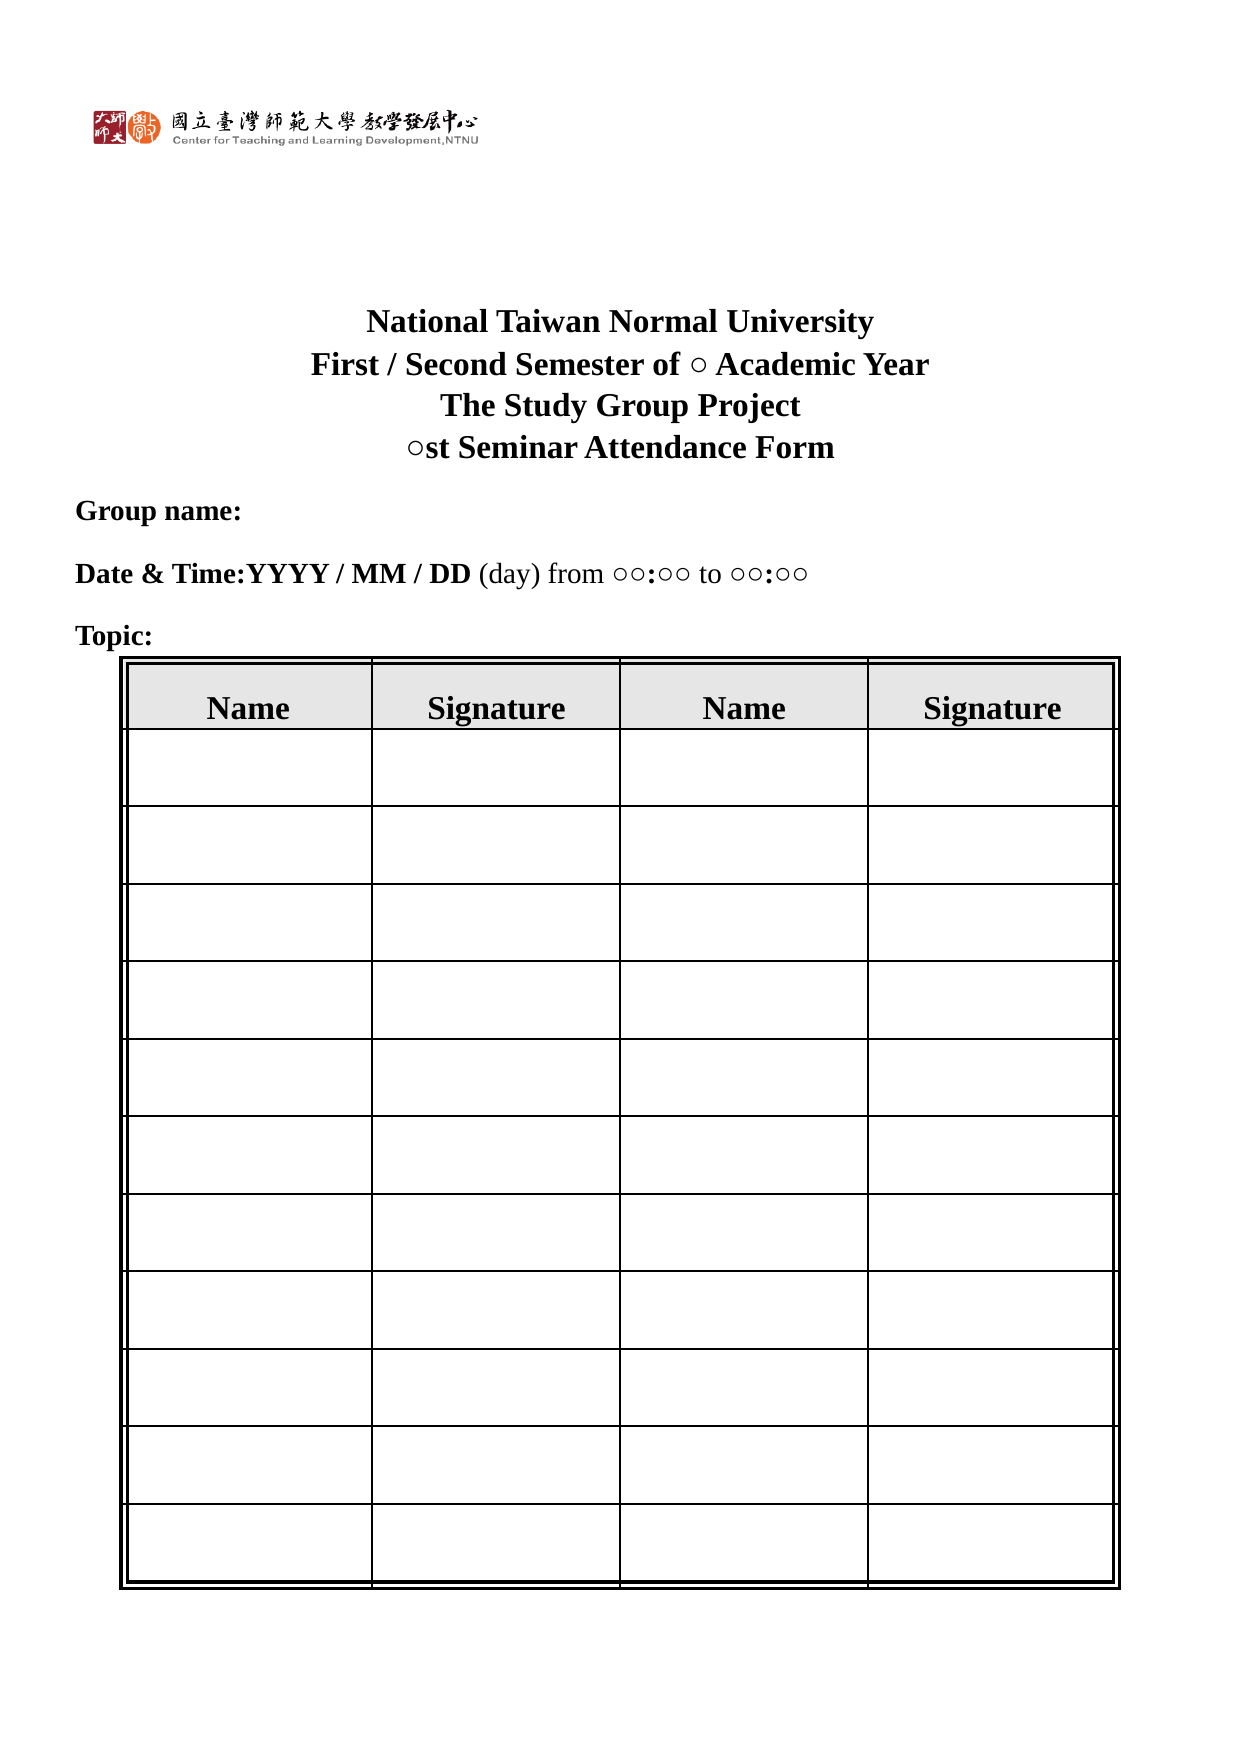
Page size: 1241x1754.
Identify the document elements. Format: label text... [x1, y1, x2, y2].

table_cell [621, 1040, 867, 1115]
table_cell [373, 1195, 619, 1270]
table_cell [621, 962, 867, 1038]
table_cell [129, 730, 371, 805]
text First / Second Semester of ○ Academic Year [75, 339, 1165, 385]
table_cell [373, 730, 619, 805]
table_cell [129, 1272, 371, 1348]
table_header Name [621, 665, 867, 728]
table_cell [869, 962, 1112, 1038]
text ○st Seminar Attendance Form [75, 423, 1165, 468]
table_cell [869, 1272, 1112, 1348]
text National Taiwan Normal University [75, 301, 1165, 339]
table_cell [373, 1272, 619, 1348]
table_cell [373, 885, 619, 960]
text Topic: [75, 593, 1165, 656]
table_cell [621, 885, 867, 960]
table_cell [373, 1040, 619, 1115]
table_cell [869, 1350, 1112, 1425]
table_cell [129, 1427, 371, 1503]
table_cell [869, 885, 1112, 960]
table_cell [129, 807, 371, 883]
table_cell [129, 1350, 371, 1425]
table_cell [869, 1040, 1112, 1115]
table_cell [621, 807, 867, 883]
table_cell [869, 730, 1112, 805]
table_cell [621, 1117, 867, 1193]
table_cell [869, 1427, 1112, 1503]
table_cell [621, 1350, 867, 1425]
table_cell [869, 1505, 1112, 1580]
table_cell [869, 1195, 1112, 1270]
table_cell [129, 1117, 371, 1193]
text Group name: [75, 468, 1165, 531]
table_header Signature [869, 659, 1116, 728]
table_cell [129, 885, 371, 960]
table_cell [869, 1117, 1112, 1193]
table_cell [869, 807, 1112, 883]
table_cell [373, 1505, 619, 1580]
table_cell [129, 962, 371, 1038]
table_cell [373, 1350, 619, 1425]
table_cell [129, 1505, 371, 1580]
table_cell [373, 1427, 619, 1503]
table_cell [621, 1505, 867, 1580]
table_cell [129, 1195, 371, 1270]
table_cell [129, 1040, 371, 1115]
table_cell [373, 807, 619, 883]
table_header Signature [373, 665, 619, 728]
table_header Name [124, 659, 371, 728]
table_cell [621, 1195, 867, 1270]
table_cell [621, 730, 867, 805]
table_cell [621, 1427, 867, 1503]
table_cell [373, 962, 619, 1038]
text The Study Group Project [75, 385, 1165, 423]
text Date & Time:YYYY / MM / DD (day) from ○○:○○ to ○○:○○ [75, 531, 1165, 593]
table_cell [621, 1272, 867, 1348]
table_cell [373, 1117, 619, 1193]
